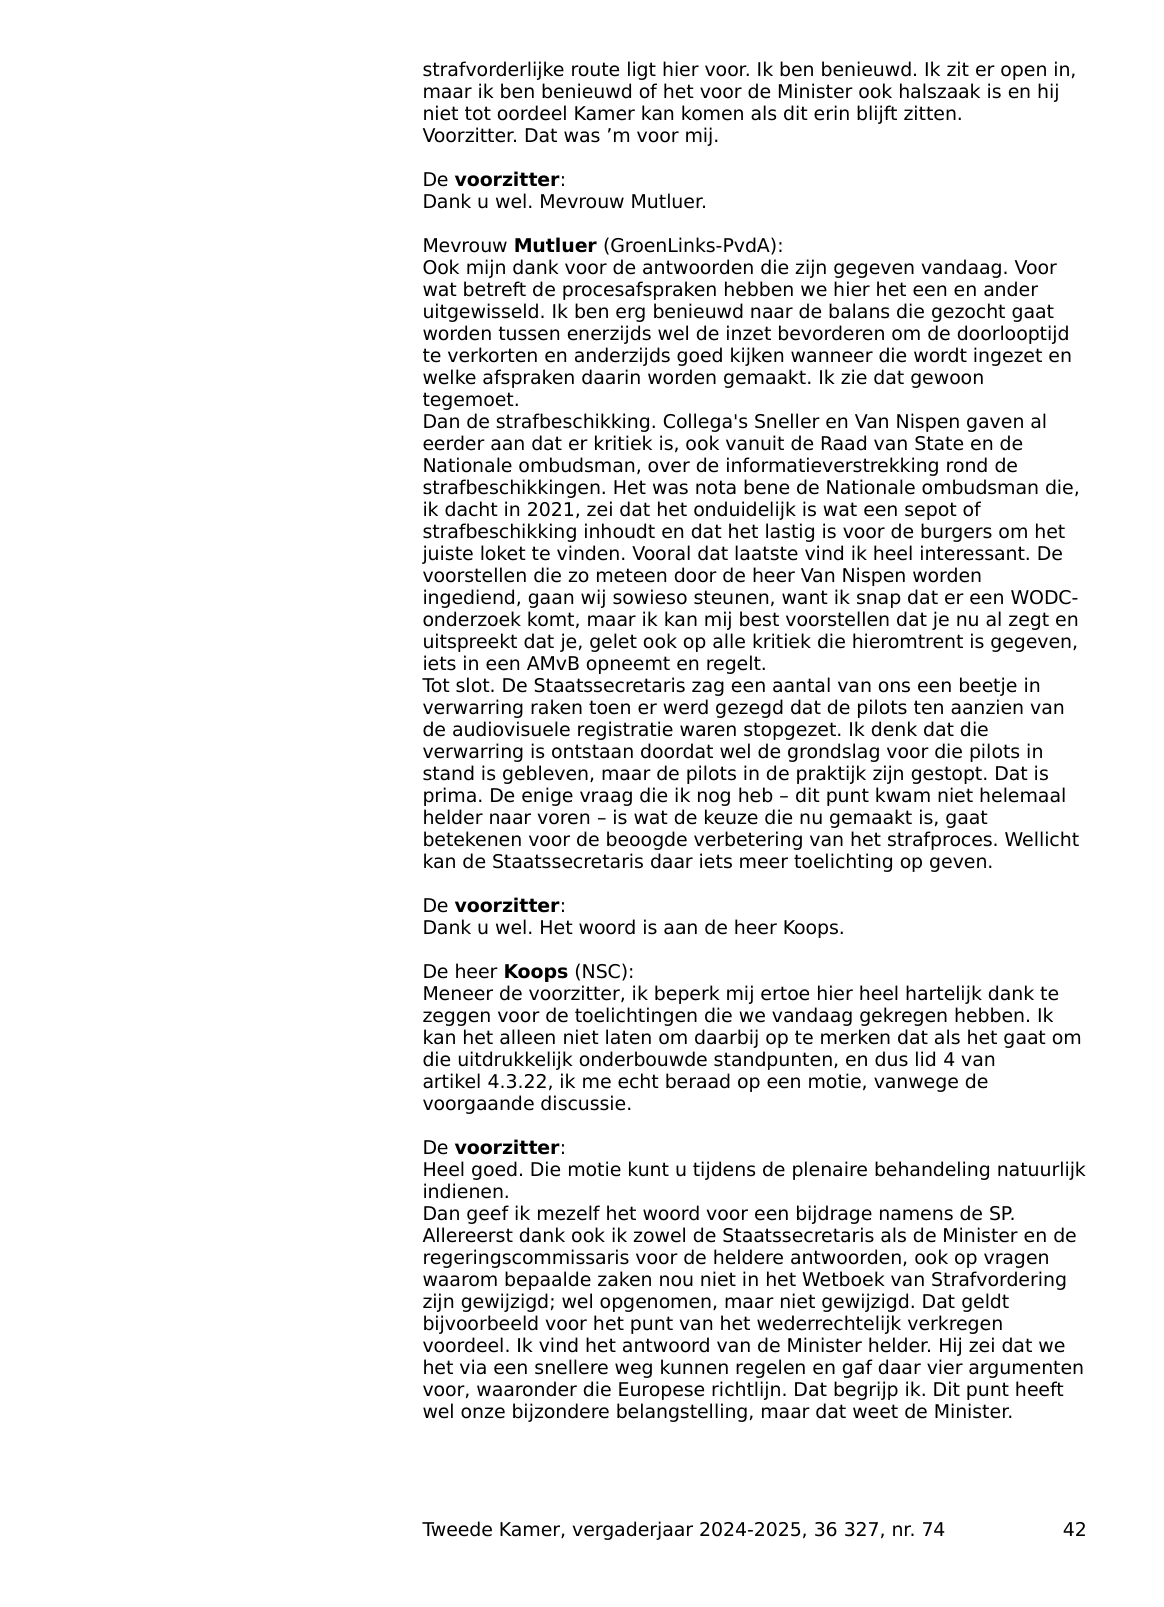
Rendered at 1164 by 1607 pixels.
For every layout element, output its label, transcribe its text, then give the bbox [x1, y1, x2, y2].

text Meneer de voorzitter, ik beperk mij ertoe hier heel hartelijk dank te zeggen voor de toelichtingen die we vandaag gekregen hebben. Ik kan het alleen niet laten om daarbij op te merken dat als het gaat om die uitdrukkelijk onderbouwde standpunten, en dus lid 4 van artikel 4.3.22, ik me echt beraad op een motie, vanwege de voorgaande discussie. [422, 983, 1087, 1115]
text De heer Koops (NSC): [422, 961, 1087, 983]
text De voorzitter: [422, 895, 1087, 917]
text Dan de strafbeschikking. Collega's Sneller en Van Nispen gaven al eerder aan dat er kritiek is, ook vanuit de Raad van State en de Nationale ombudsman, over de informatieverstrekking rond de strafbeschikkingen. Het was nota bene de Nationale ombudsman die, ik dacht in 2021, zei dat het onduidelijk is wat een sepot of strafbeschikking inhoudt en dat het lastig is voor de burgers om het juiste loket te vinden. Vooral dat laatste vind ik heel interessant. De voorstellen die zo meteen door de heer Van Nispen worden ingediend, gaan wij sowieso steunen, want ik snap dat er een WODC-onderzoek komt, maar ik kan mij best voorstellen dat je nu al zegt en uitspreekt dat je, gelet ook op alle kritiek die hieromtrent is gegeven, iets in een AMvB opneemt en regelt. [422, 411, 1087, 675]
text Dank u wel. Mevrouw Mutluer. [422, 191, 1087, 213]
text De voorzitter: [422, 1137, 1087, 1159]
text Heel goed. Die motie kunt u tijdens de plenaire behandeling natuurlijk indienen. [422, 1159, 1087, 1203]
text Mevrouw Mutluer (GroenLinks-PvdA): [422, 235, 1087, 257]
text De voorzitter: [422, 169, 1087, 191]
text Dan geef ik mezelf het woord voor een bijdrage namens de SP. Allereerst dank ook ik zowel de Staatssecretaris als de Minister en de regeringscommissaris voor de heldere antwoorden, ook op vragen waarom bepaalde zaken nou niet in het Wetboek van Strafvordering zijn gewijzigd; wel opgenomen, maar niet gewijzigd. Dat geldt bijvoorbeeld voor het punt van het wederrechtelijk verkregen voordeel. Ik vind het antwoord van de Minister helder. Hij zei dat we het via een snellere weg kunnen regelen en gaf daar vier argumenten voor, waaronder die Europese richtlijn. Dat begrijp ik. Dit punt heeft wel onze bijzondere belangstelling, maar dat weet de Minister. [422, 1203, 1087, 1423]
text Voorzitter. Dat was ’m voor mij. [422, 125, 1087, 147]
text Tot slot. De Staatssecretaris zag een aantal van ons een beetje in verwarring raken toen er werd gezegd dat de pilots ten aanzien van de audiovisuele registratie waren stopgezet. Ik denk dat die verwarring is ontstaan doordat wel de grondslag voor die pilots in stand is gebleven, maar de pilots in de praktijk zijn gestopt. Dat is prima. De enige vraag die ik nog heb – dit punt kwam niet helemaal helder naar voren – is wat de keuze die nu gemaakt is, gaat betekenen voor de beoogde verbetering van het strafproces. Wellicht kan de Staatssecretaris daar iets meer toelichting op geven. [422, 675, 1087, 873]
text Ook mijn dank voor de antwoorden die zijn gegeven vandaag. Voor wat betreft de procesafspraken hebben we hier het een en ander uitgewisseld. Ik ben erg benieuwd naar de balans die gezocht gaat worden tussen enerzijds wel de inzet bevorderen om de doorlooptijd te verkorten en anderzijds goed kijken wanneer die wordt ingezet en welke afspraken daarin worden gemaakt. Ik zie dat gewoon tegemoet. [422, 257, 1087, 411]
text strafvorderlijke route ligt hier voor. Ik ben benieuwd. Ik zit er open in, maar ik ben benieuwd of het voor de Minister ook halszaak is en hij niet tot oordeel Kamer kan komen als dit erin blijft zitten. [422, 59, 1087, 125]
text Dank u wel. Het woord is aan de heer Koops. [422, 917, 1087, 939]
